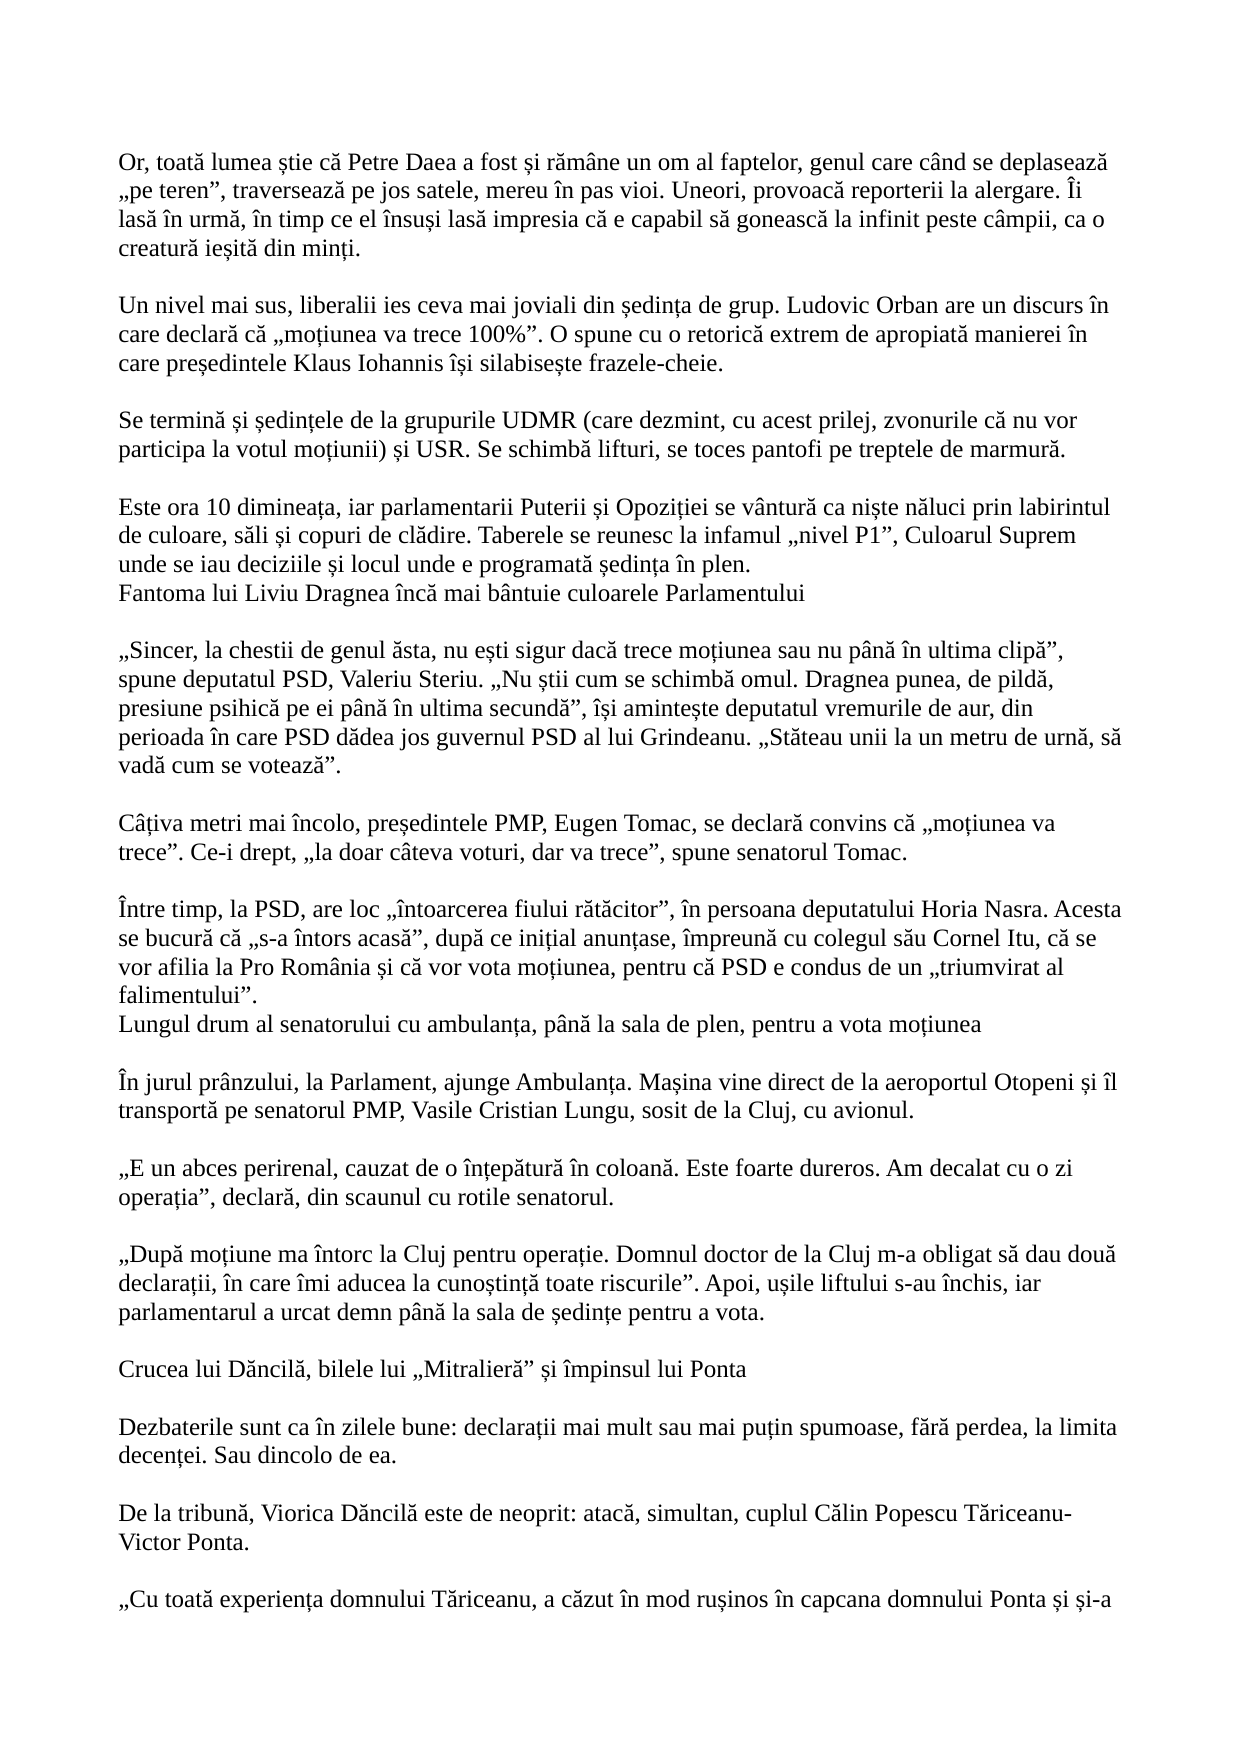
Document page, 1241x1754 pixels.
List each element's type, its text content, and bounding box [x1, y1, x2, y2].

text Se termină și ședințele de la grupurile UDMR (care dezmint, cu acest prilej, zvonurile că nu vor participa la votul moțiunii) și USR. Se schimbă lifturi, se toces pantofi pe treptele de marmură. [118, 406, 1122, 463]
text Dezbaterile sunt ca în zilele bune: declarații mai mult sau mai puțin spumoase, fără perdea, la limita decenței. Sau dincolo de ea. [118, 1412, 1122, 1469]
text „Sincer, la chestii de genul ăsta, nu ești sigur dacă trece moțiunea sau nu până în ultima clipă”, spune deputatul PSD, Valeriu Steriu. „Nu știi cum se schimbă omul. Dragnea punea, de pildă, presiune psihică pe ei până în ultima secundă”, își amintește deputatul vremurile de aur, din perioada în care PSD dădea jos guvernul PSD al lui Grindeanu. „Stăteau unii la un metru de urnă, să vadă cum se votează”. [118, 636, 1122, 779]
text „Cu toată experiența domnului Tăriceanu, a căzut în mod rușinos în capcana domnului Ponta și și-a [118, 1584, 1122, 1613]
text Lungul drum al senatorului cu ambulanța, până la sala de plen, pentru a vota moțiunea [118, 1009, 1122, 1038]
text Este ora 10 dimineața, iar parlamentarii Puterii și Opoziției se vântură ca niște năluci prin labirintul de culoare, săli și copuri de clădire. Taberele se reunesc la infamul „nivel P1”, Culoarul Suprem unde se iau deciziile și locul unde e programată ședința în plen. [118, 492, 1122, 578]
text Crucea lui Dăncilă, bilele lui „Mitralieră” și împinsul lui Ponta [118, 1354, 1122, 1383]
text De la tribună, Viorica Dăncilă este de neoprit: atacă, simultan, cuplul Călin Popescu Tăriceanu-Victor Ponta. [118, 1498, 1122, 1556]
text Câțiva metri mai încolo, președintele PMP, Eugen Tomac, se declară convins că „moțiunea va trece”. Ce-i drept, „la doar câteva voturi, dar va trece”, spune senatorul Tomac. [118, 808, 1122, 866]
text Un nivel mai sus, liberalii ies ceva mai joviali din ședința de grup. Ludovic Orban are un discurs în care declară că „moțiunea va trece 100%”. O spune cu o retorică extrem de apropiată manierei în care președintele Klaus Iohannis își silabisește frazele-cheie. [118, 291, 1122, 377]
text „După moțiune ma întorc la Cluj pentru operație. Domnul doctor de la Cluj m-a obligat să dau două declarații, în care îmi aducea la cunoștință toate riscurile”. Apoi, ușile liftului s-au închis, iar parlamentarul a urcat demn până la sala de ședințe pentru a vota. [118, 1239, 1122, 1326]
text Or, toată lumea știe că Petre Daea a fost și rămâne un om al faptelor, genul care când se deplasează „pe teren”, traversează pe jos satele, mereu în pas vioi. Uneori, provoacă reporterii la alergare. Îi lasă în urmă, în timp ce el însuși lasă impresia că e capabil să gonească la infinit peste câmpii, ca o creatură ieșită din minți. [118, 147, 1122, 262]
text „E un abces perirenal, cauzat de o înțepătură în coloană. Este foarte dureros. Am decalat cu o zi operația”, declară, din scaunul cu rotile senatorul. [118, 1153, 1122, 1211]
text În jurul prânzului, la Parlament, ajunge Ambulanța. Mașina vine direct de la aeroportul Otopeni și îl transportă pe senatorul PMP, Vasile Cristian Lungu, sosit de la Cluj, cu avionul. [118, 1067, 1122, 1124]
text Fantoma lui Liviu Dragnea încă mai bântuie culoarele Parlamentului [118, 578, 1122, 607]
text Între timp, la PSD, are loc „întoarcerea fiului rătăcitor”, în persoana deputatului Horia Nasra. Acesta se bucură că „s-a întors acasă”, după ce inițial anunțase, împreună cu colegul său Cornel Itu, că se vor afilia la Pro România și că vor vota moțiunea, pentru că PSD e condus de un „triumvirat al falimentului”. [118, 894, 1122, 1009]
